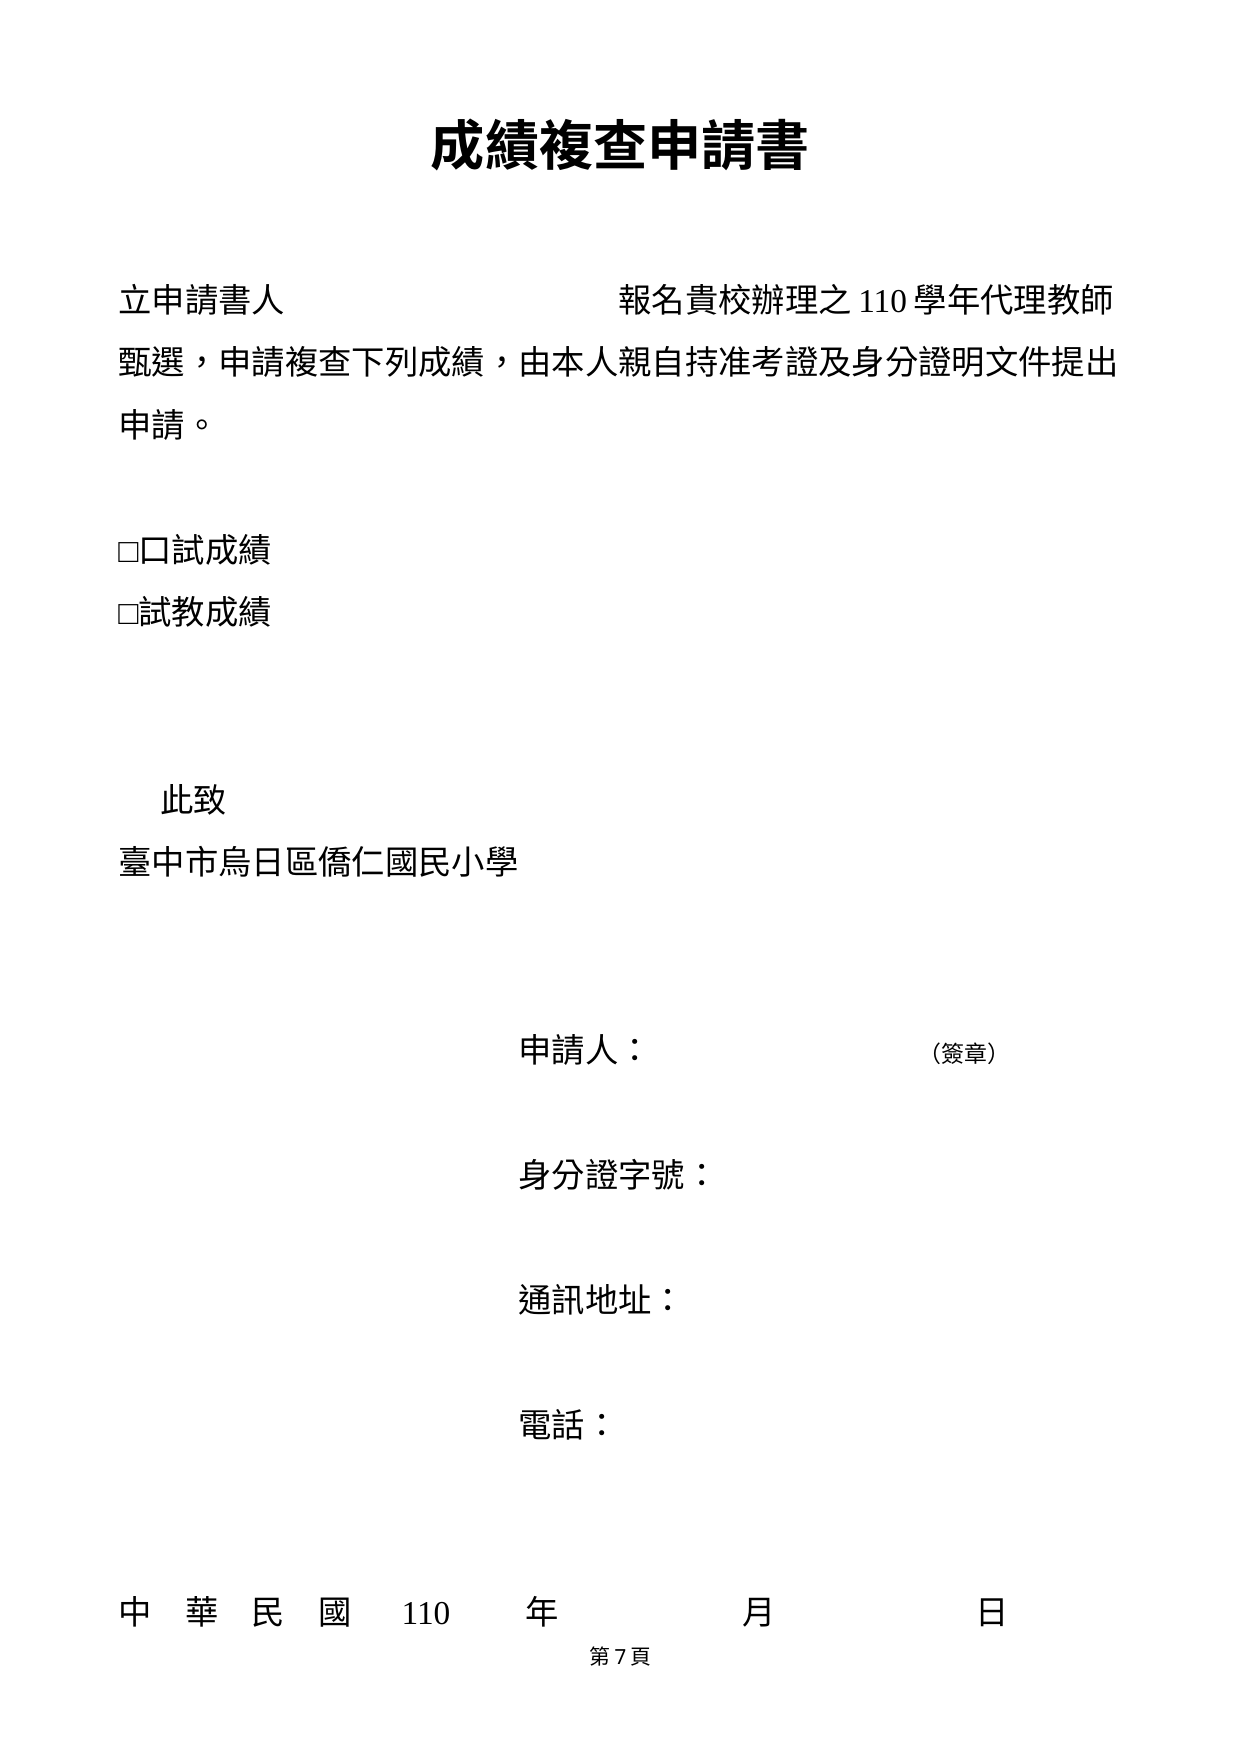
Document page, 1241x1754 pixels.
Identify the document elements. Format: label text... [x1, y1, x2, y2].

text 中 華 民 國 110 年 月 日 [118, 1568, 1122, 1631]
text 臺中市烏日區僑仁國民小學 [118, 818, 1122, 881]
text 成績複查申請書 [118, 68, 1122, 193]
text 立申請書人 報名貴校辦理之110學年代理教師甄選，申請複查下列成績，由本人親自持准考證及身分證明文件提出申請。 [118, 256, 1122, 443]
text 此致 [118, 756, 1122, 818]
text □試教成績 [118, 568, 1122, 631]
text 身分證字號： [518, 1131, 1122, 1193]
text 申請人： （簽章） [518, 1006, 1122, 1068]
text 電話： [518, 1381, 1122, 1443]
text □口試成績 [118, 506, 1122, 568]
text 通訊地址： [518, 1256, 1122, 1318]
